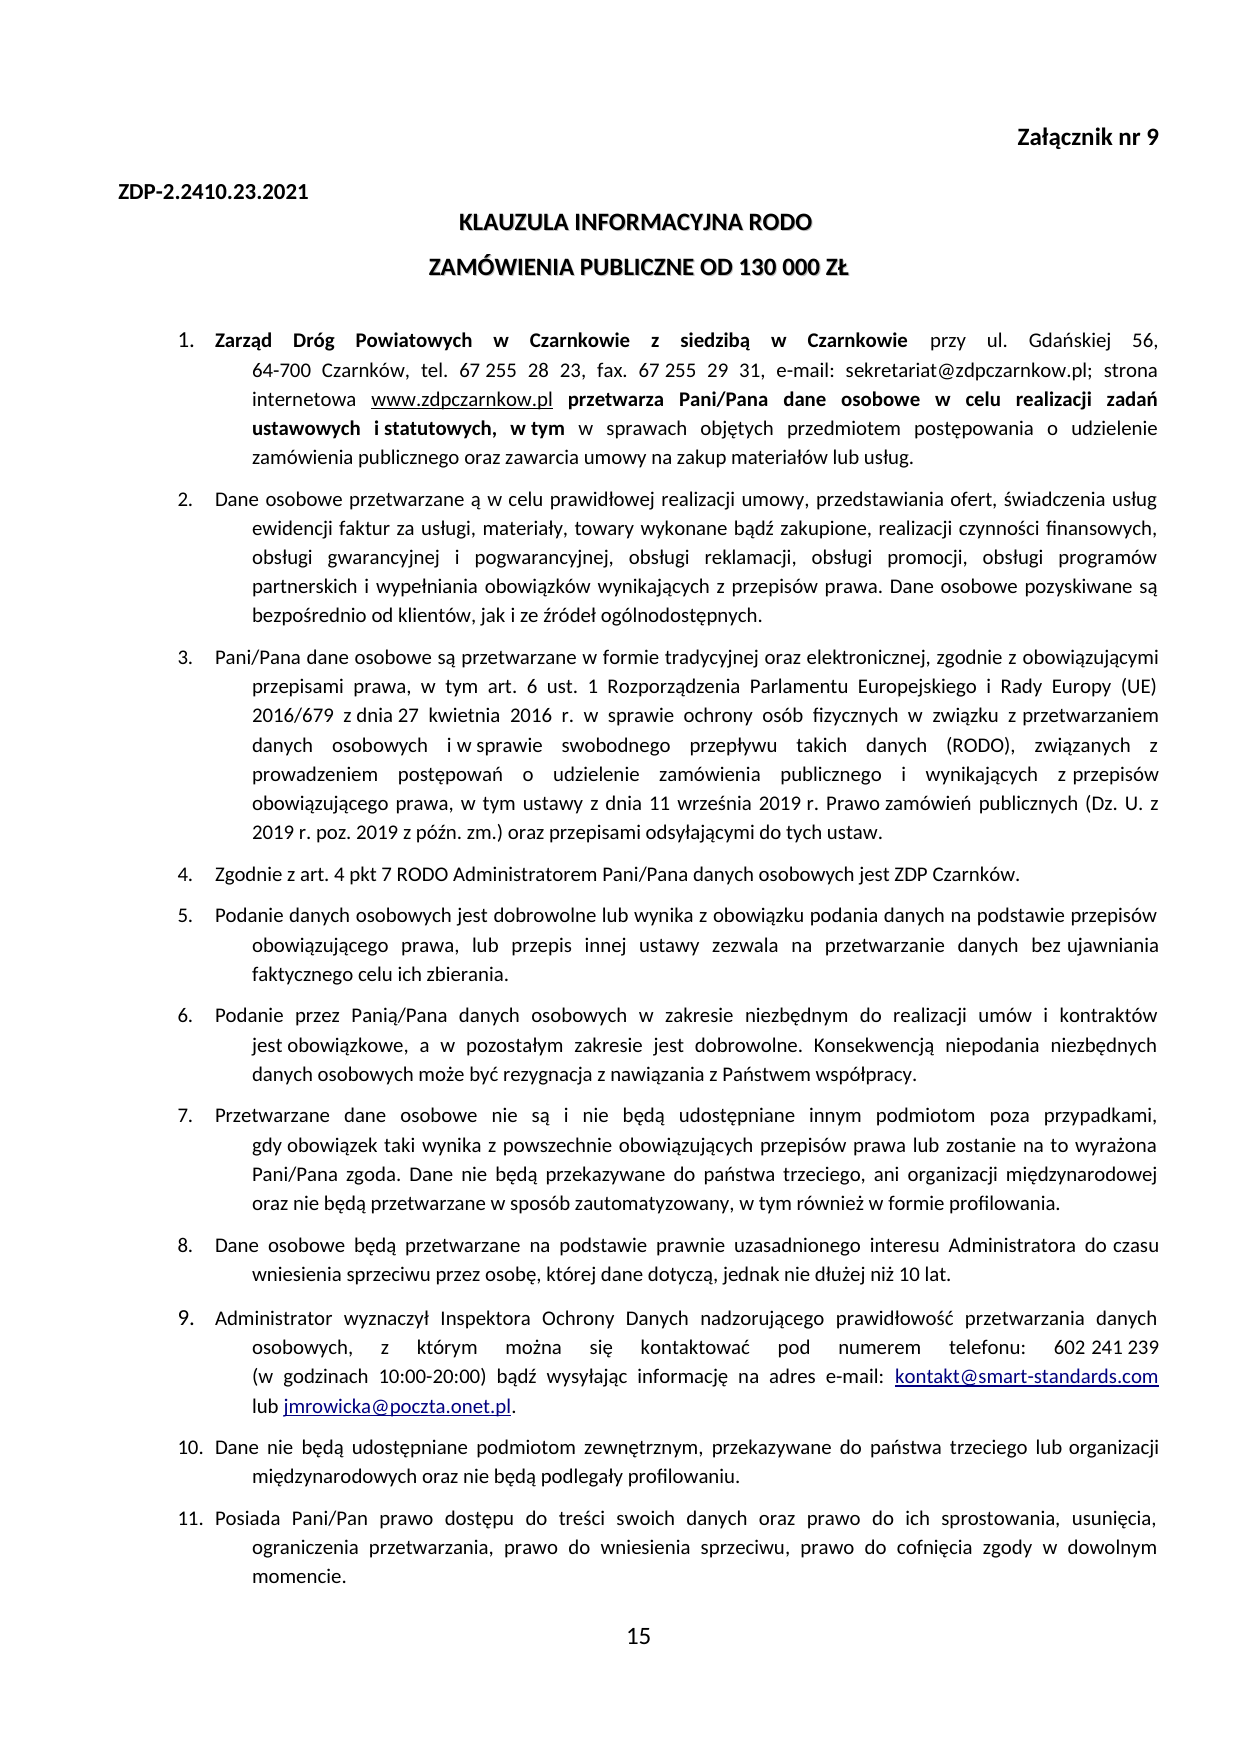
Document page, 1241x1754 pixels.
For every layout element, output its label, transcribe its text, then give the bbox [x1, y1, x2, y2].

list Dane osobowe będą przetwarzane na podstawie prawnie uzasadnionego interesu Administratora do czasu wniesienia sprzeciwu przez osobę, której dane dotyczą, jednak nie dłużej niż 10 lat. [177, 1232, 1159, 1286]
list Zarząd Dróg Powiatowych w Czarnkowie z siedzibą w Czarnkowie przy ul. Gdańskiej 56, 64-700 Czarnków, tel. 67 255 28 23, fax. 67 255 29 31, e-mail: sekretariat@zdpczarnkow.pl; strona internetowa www.zdpczarnkow.pl przetwarza Pani/Pana dane osobowe w celu realizacji zadań ustawowych i statutowych, w tym w sprawach objętych przedmiotem postępowania o udzielenie zamówienia publicznego oraz zawarcia umowy na zakup materiałów lub usług. [177, 325, 1159, 470]
list Zgodnie z art. 4 pkt 7 RODO Administratorem Pani/Pana danych osobowych jest ZDP Czarnków. [177, 861, 1159, 886]
text ZAMÓWIENIA PUBLICZNE OD 130 000 ZŁ [118, 252, 1159, 282]
list Dane osobowe przetwarzane ą w celu prawidłowej realizacji umowy, przedstawiania ofert, świadczenia usług ewidencji faktur za usługi, materiały, towary wykonane bądź zakupione, realizacji czynności finansowych, obsługi gwarancyjnej i pogwarancyjnej, obsługi reklamacji, obsługi promocji, obsługi programów partnerskich i wypełniania obowiązków wynikających z przepisów prawa. Dane osobowe pozyskiwane są bezpośrednio od klientów, jak i ze źródeł ogólnodostępnych. [177, 486, 1159, 628]
list Dane nie będą udostępniane podmiotom zewnętrznym, przekazywane do państwa trzeciego lub organizacji międzynarodowych oraz nie będą podlegały profilowaniu. [177, 1434, 1159, 1489]
text Załącznik nr 9 [118, 121, 1159, 152]
list Posiada Pani/Pan prawo dostępu do treści swoich danych oraz prawo do ich sprostowania, usunięcia, ograniczenia przetwarzania, prawo do wniesienia sprzeciwu, prawo do cofnięcia zgody w dowolnym momencie. [177, 1505, 1159, 1589]
list Administrator wyznaczył Inspektora Ochrony Danych nadzorującego prawidłowość przetwarzania danych osobowych, z którym można się kontaktować pod numerem telefonu: 602 241 239 (w godzinach 10:00-20:00) bądź wysyłając informację na adres e-mail: kontakt@smart-standards.com lub jmrowicka@poczta.onet.pl. [177, 1303, 1159, 1418]
text KLAUZULA INFORMACYJNA RODO [118, 206, 1159, 236]
list Pani/Pana dane osobowe są przetwarzane w formie tradycyjnej oraz elektronicznej, zgodnie z obowiązującymi przepisami prawa, w tym art. 6 ust. 1 Rozporządzenia Parlamentu Europejskiego i Rady Europy (UE) 2016/679 z dnia 27 kwietnia 2016 r. w sprawie ochrony osób fizycznych w związku z przetwarzaniem danych osobowych i w sprawie swobodnego przepływu takich danych (RODO), związanych z prowadzeniem postępowań o udzielenie zamówienia publicznego i wynikających z przepisów obowiązującego prawa, w tym ustawy z dnia 11 września 2019 r. Prawo zamówień publicznych (Dz. U. z 2019 r. poz. 2019 z późn. zm.) oraz przepisami odsyłającymi do tych ustaw. [177, 644, 1159, 845]
list Podanie danych osobowych jest dobrowolne lub wynika z obowiązku podania danych na podstawie przepisów obowiązującego prawa, lub przepis innej ustawy zezwala na przetwarzanie danych bez ujawniania faktycznego celu ich zbierania. [177, 903, 1159, 986]
list Przetwarzane dane osobowe nie są i nie będą udostępniane innym podmiotom poza przypadkami, gdy obowiązek taki wynika z powszechnie obowiązujących przepisów prawa lub zostanie na to wyrażona Pani/Pana zgoda. Dane nie będą przekazywane do państwa trzeciego, ani organizacji międzynarodowej oraz nie będą przetwarzane w sposób zautomatyzowany, w tym również w formie profilowania. [177, 1103, 1159, 1216]
text ZDP-2.2410.23.2021 [118, 177, 1159, 205]
list Podanie przez Panią/Pana danych osobowych w zakresie niezbędnym do realizacji umów i kontraktów jest obowiązkowe, a w pozostałym zakresie jest dobrowolne. Konsekwencją niepodania niezbędnych danych osobowych może być rezygnacja z nawiązania z Państwem współpracy. [177, 1003, 1159, 1086]
